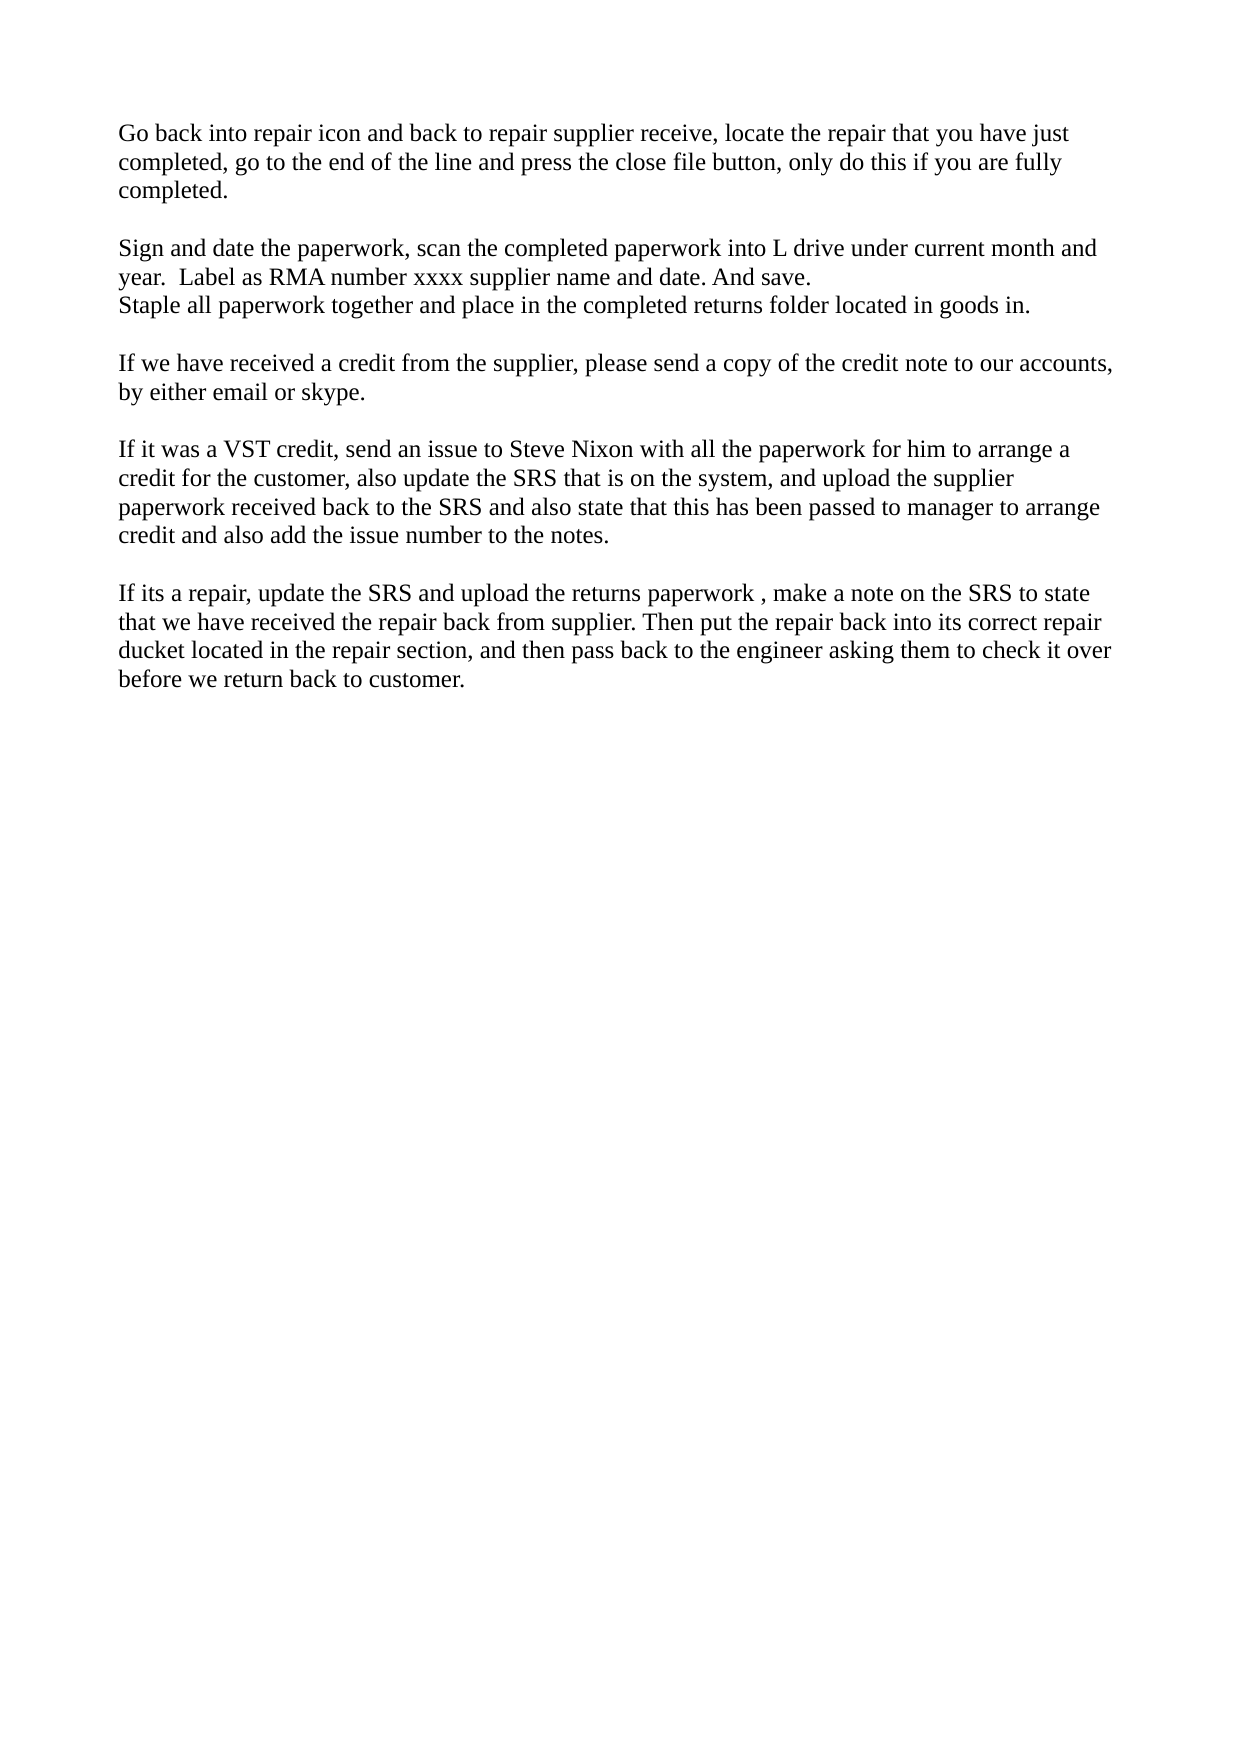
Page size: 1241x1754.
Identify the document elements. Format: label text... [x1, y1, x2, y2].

text If its a repair, update the SRS and upload the returns paperwork , make a note on the SRS to state that we have received the repair back from supplier. Then put the repair back into its correct repair ducket located in the repair section, and then pass back to the engineer asking them to check it over before we return back to customer. [118, 578, 1122, 693]
text If it was a VST credit, send an issue to Steve Nixon with all the paperwork for him to arrange a credit for the customer, also update the SRS that is on the system, and upload the supplier paperwork received back to the SRS and also state that this has been passed to manager to arrange credit and also add the issue number to the notes. [118, 434, 1122, 549]
text Sign and date the paperwork, scan the completed paperwork into L drive under current month and year. Label as RMA number xxxx supplier name and date. And save. [118, 233, 1122, 291]
text Go back into repair icon and back to repair supplier receive, locate the repair that you have just completed, go to the end of the line and press the close file button, only do this if you are fully completed. [118, 118, 1122, 204]
text If we have received a credit from the supplier, please send a copy of the credit note to our accounts, by either email or skype. [118, 348, 1122, 406]
text Staple all paperwork together and place in the completed returns folder located in goods in. [118, 291, 1122, 319]
